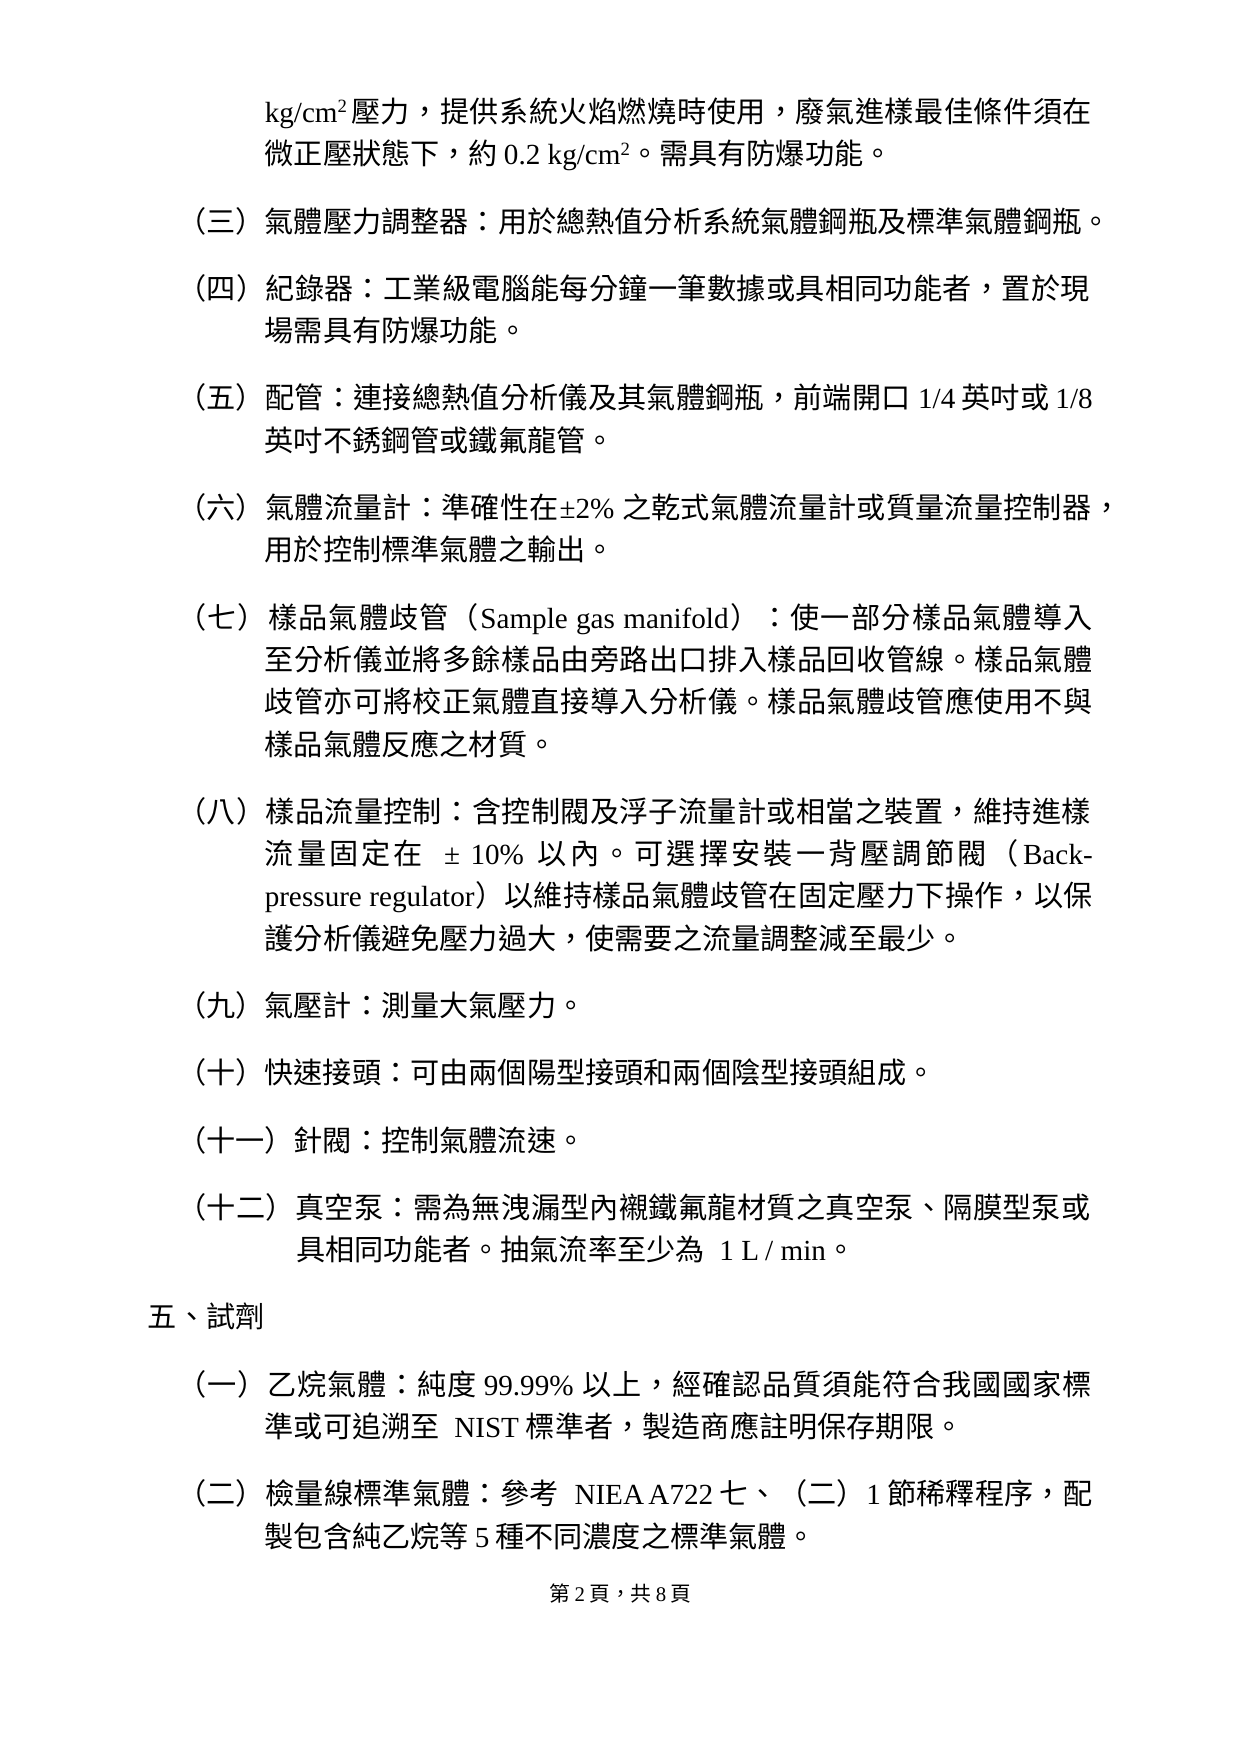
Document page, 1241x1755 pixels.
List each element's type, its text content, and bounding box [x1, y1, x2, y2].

text 五、試劑 [148, 1294, 1093, 1336]
text （三）氣體壓力調整器：用於總熱值分析系統氣體鋼瓶及標準氣體鋼瓶。 [177, 198, 1093, 241]
text （七）樣品氣體歧管（Sample gas manifold）：使一部分樣品氣體導入至分析儀並將多餘樣品由旁路出口排入樣品回收管線。樣品氣體歧管亦可將校正氣體直接導入分析儀。樣品氣體歧管應使用不與樣品氣體反應之材質。 [177, 594, 1093, 763]
text （二）燃燒總熱值分析儀：分析儀之各項條件應符合本技術之設定要求，建議條件：火焰燃燒室（Flame Cell）設定溫度120℃，空氣4 kg/cm2壓力，提供系統火焰燃燒時使用，廢氣進樣最佳條件須在微正壓狀態下，約0.2 kg/cm2。需具有防爆功能。 [177, 89, 1093, 173]
text （十二）真空泵：需為無洩漏型內襯鐵氟龍材質之真空泵、隔膜型泵或具相同功能者。抽氣流率至少為 1 L / min。 [177, 1184, 1093, 1269]
text （九）氣壓計：測量大氣壓力。 [148, 983, 1093, 1025]
text （十）快速接頭：可由兩個陽型接頭和兩個陰型接頭組成。 [148, 1050, 1093, 1092]
text （六）氣體流量計：準確性在±2% 之乾式氣體流量計或質量流量控制器，用於控制標準氣體之輸出。 [177, 485, 1093, 569]
text （四）紀錄器：工業級電腦能每分鐘一筆數據或具相同功能者，置於現場需具有防爆功能。 [177, 266, 1093, 350]
text （五）配管：連接總熱值分析儀及其氣體鋼瓶，前端開口1/4英吋或1/8英吋不銹鋼管或鐵氟龍管。 [177, 375, 1093, 460]
text （十一）針閥：控制氣體流速。 [148, 1117, 1093, 1159]
text （二）檢量線標準氣體：參考 NIEA A722七、（二）1節稀釋程序，配製包含純乙烷等5種不同濃度之標準氣體。 [177, 1471, 1093, 1556]
text （一）乙烷氣體：純度99.99% 以上，經確認品質須能符合我國國家標準或可追溯至 NIST 標準者，製造商應註明保存期限。 [177, 1361, 1093, 1446]
text （八）樣品流量控制：含控制閥及浮子流量計或相當之裝置，維持進樣流量固定在 ± 10% 以內。可選擇安裝一背壓調節閥（Back-pressure regulator）以維持樣品氣體歧管在固定壓力下操作，以保護分析儀避免壓力過大，使需要之流量調整減至最少。 [177, 788, 1093, 958]
